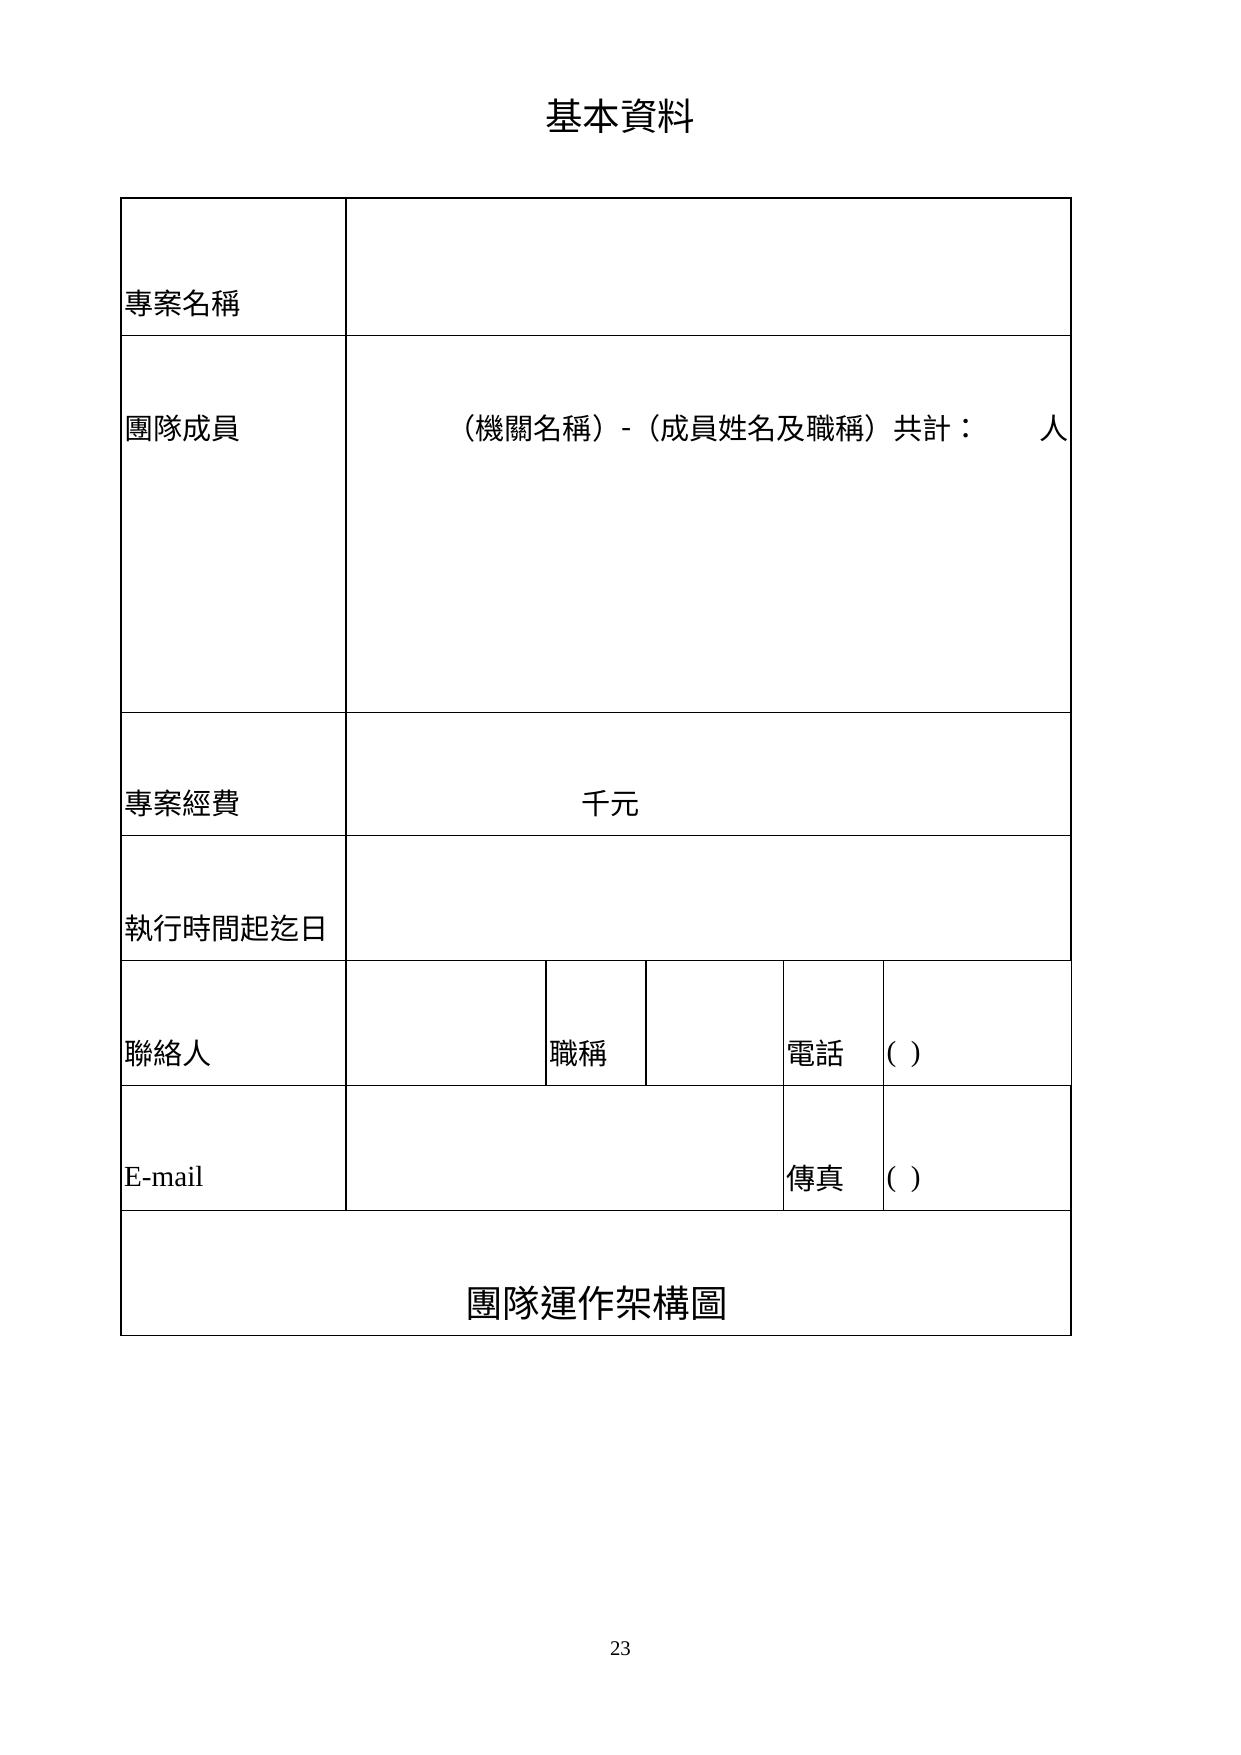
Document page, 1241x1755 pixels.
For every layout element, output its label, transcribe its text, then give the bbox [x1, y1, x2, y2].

table_cell 電話 [784, 961, 883, 1085]
table_header [347, 199, 1070, 335]
table_cell 聯絡人 [122, 961, 345, 1085]
table_cell E-mail [122, 1086, 345, 1210]
table_cell 千元 [347, 713, 1070, 835]
table_cell 團隊運作架構圖 [122, 1211, 1070, 1335]
table_cell ( ) [884, 961, 1071, 1085]
table_cell 職稱 [547, 961, 645, 1085]
table_cell [647, 961, 783, 1085]
table_cell 專案經費 [122, 713, 345, 835]
table_header 專案名稱 [122, 199, 345, 335]
table_cell [347, 1086, 783, 1210]
table_cell [347, 836, 1070, 960]
table_cell 團隊成員 [122, 336, 345, 712]
table_cell [347, 961, 545, 1085]
table_cell （機關名稱）-（成員姓名及職稱）共計： 人 [347, 336, 1070, 712]
table_cell 執行時間起迄日 [122, 836, 345, 960]
text 基本資料 [118, 72, 1122, 135]
table_cell 傳真 [784, 1086, 883, 1210]
table_cell ( ) [884, 1086, 1070, 1210]
